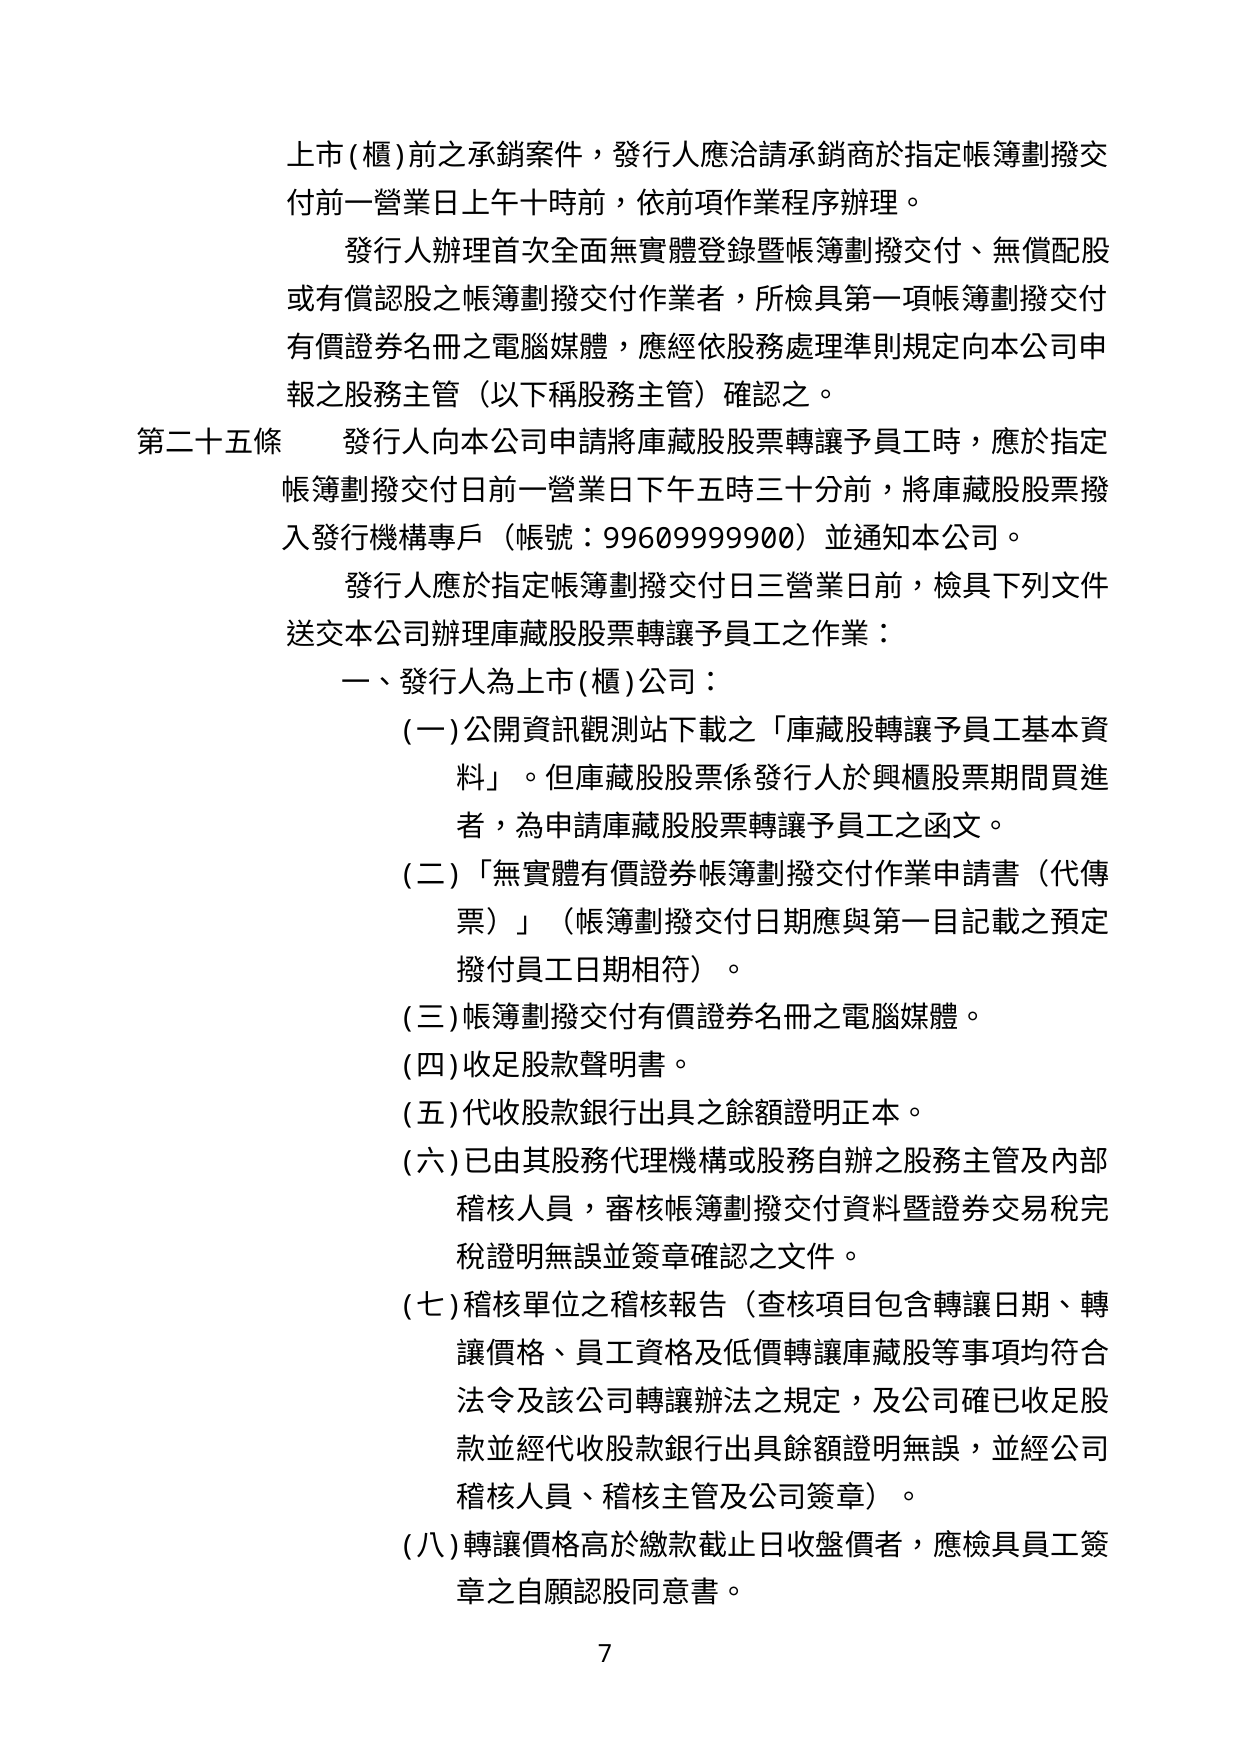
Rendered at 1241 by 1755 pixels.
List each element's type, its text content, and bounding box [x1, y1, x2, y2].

text 發行人辦理首次全面無實體登錄暨帳簿劃撥交付、無償配股或有償認股之帳簿劃撥交付作業者，所檢具第一項帳簿劃撥交付有價證券名冊之電腦媒體，應經依股務處理準則規定向本公司申報之股務主管（以下稱股務主管）確認之。 [286, 223, 1110, 414]
text 上市(櫃)前之承銷案件，發行人應洽請承銷商於指定帳簿劃撥交付前一營業日上午十時前，依前項作業程序辦理。 [286, 127, 1110, 223]
text (三)帳簿劃撥交付有價證券名冊之電腦媒體。 [398, 989, 1110, 1037]
text 一、發行人為上市(櫃)公司： [341, 654, 1110, 702]
text (五)代收股款銀行出具之餘額證明正本。 [398, 1085, 1110, 1133]
text 第二十五條 發行人向本公司申請將庫藏股股票轉讓予員工時，應於指定帳簿劃撥交付日前一營業日下午五時三十分前，將庫藏股股票撥入發行機構專戶（帳號：99609999900）並通知本公司。 [136, 414, 1110, 558]
text 發行人應於指定帳簿劃撥交付日三營業日前，檢具下列文件送交本公司辦理庫藏股股票轉讓予員工之作業： [286, 558, 1110, 654]
text (六)已由其股務代理機構或股務自辦之股務主管及內部稽核人員，審核帳簿劃撥交付資料暨證券交易稅完稅證明無誤並簽章確認之文件。 [398, 1133, 1110, 1277]
text (一)公開資訊觀測站下載之「庫藏股轉讓予員工基本資料」。但庫藏股股票係發行人於興櫃股票期間買進者，為申請庫藏股股票轉讓予員工之函文。 [398, 702, 1110, 846]
text (七)稽核單位之稽核報告（查核項目包含轉讓日期、轉讓價格、員工資格及低價轉讓庫藏股等事項均符合法令及該公司轉讓辦法之規定，及公司確已收足股款並經代收股款銀行出具餘額證明無誤，並經公司稽核人員、稽核主管及公司簽章）。 [398, 1277, 1110, 1517]
text (二)「無實體有價證券帳簿劃撥交付作業申請書（代傳票）」（帳簿劃撥交付日期應與第一目記載之預定撥付員工日期相符）。 [398, 846, 1110, 989]
text (四)收足股款聲明書。 [398, 1037, 1110, 1085]
text (八)轉讓價格高於繳款截止日收盤價者，應檢具員工簽章之自願認股同意書。 [398, 1517, 1110, 1612]
